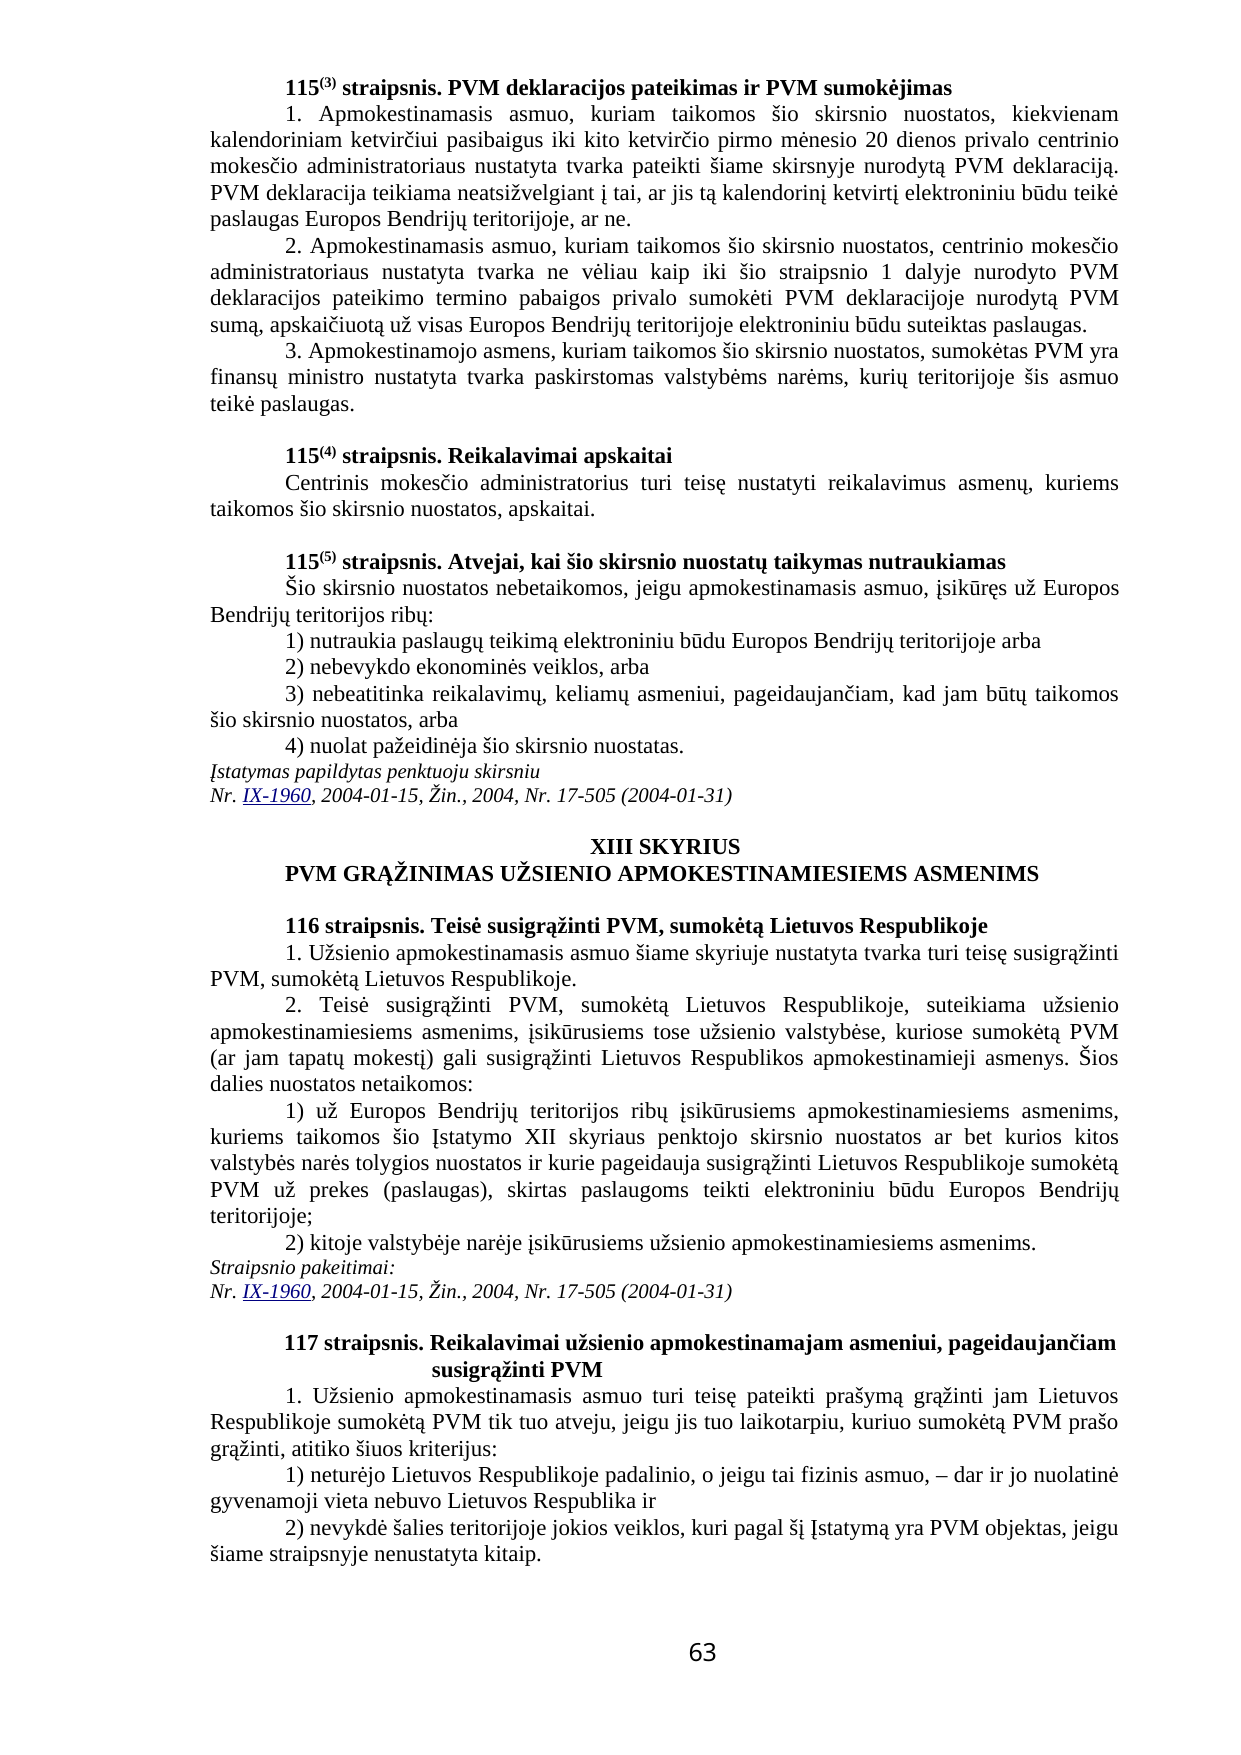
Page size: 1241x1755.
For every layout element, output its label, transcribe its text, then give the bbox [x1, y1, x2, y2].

text 4) nuolat pažeidinėja šio skirsnio nuostatas. [210, 732, 1120, 759]
text XIII SKYRIUS [210, 833, 1120, 859]
text 3) nebeatitinka reikalavimų, keliamų asmeniui, pageidaujančiam, kad jam būtų taikomos šio skirsnio nuostatos, arba [210, 680, 1120, 732]
text 1. Apmokestinamasis asmuo, kuriam taikomos šio skirsnio nuostatos, kiekvienam kalendoriniam ketvirčiui pasibaigus iki kito ketvirčio pirmo mėnesio 20 dienos privalo centrinio mokesčio administratoriaus nustatyta tvarka pateikti šiame skirsnyje nurodytą PVM deklaraciją. PVM deklaracija teikiama neatsižvelgiant į tai, ar jis tą kalendorinį ketvirtį elektroniniu būdu teikė paslaugas Europos Bendrijų teritorijoje, ar ne. [210, 100, 1120, 232]
text 116 straipsnis. Teisė susigrąžinti PVM, sumokėtą Lietuvos Respublikoje [210, 912, 1120, 939]
text 1. Užsienio apmokestinamasis asmuo šiame skyriuje nustatyta tvarka turi teisę susigrąžinti PVM, sumokėtą Lietuvos Respublikoje. [210, 939, 1120, 991]
text 1. Užsienio apmokestinamasis asmuo turi teisę pateikti prašymą grąžinti jam Lietuvos Respublikoje sumokėtą PVM tik tuo atveju, jeigu jis tuo laikotarpiu, kuriuo sumokėtą PVM prašo grąžinti, atitiko šiuos kriterijus: [210, 1382, 1120, 1461]
text Nr. IX-1960, 2004-01-15, Žin., 2004, Nr. 17-505 (2004-01-31) [210, 783, 1120, 807]
text 2) nevykdė šalies teritorijoje jokios veiklos, kuri pagal šį Įstatymą yra PVM objektas, jeigu šiame straipsnyje nenustatyta kitaip. [210, 1514, 1120, 1567]
text Centrinis mokesčio administratorius turi teisę nustatyti reikalavimus asmenų, kuriems taikomos šio skirsnio nuostatos, apskaitai. [210, 469, 1120, 522]
text PVM GRĄŽINIMAS UŽSIENIO APMOKESTINAMIESIEMS ASMENIMS [210, 859, 1120, 886]
text 2) nebevykdo ekonominės veiklos, arba [210, 653, 1120, 680]
text Nr. IX-1960, 2004-01-15, Žin., 2004, Nr. 17-505 (2004-01-31) [210, 1279, 1120, 1303]
text 2. Teisė susigrąžinti PVM, sumokėtą Lietuvos Respublikoje, suteikiama užsienio apmokestinamiesiems asmenims, įsikūrusiems tose užsienio valstybėse, kuriose sumokėtą PVM (ar jam tapatų mokestį) gali susigrąžinti Lietuvos Respublikos apmokestinamieji asmenys. Šios dalies nuostatos netaikomos: [210, 991, 1120, 1097]
text Šio skirsnio nuostatos nebetaikomos, jeigu apmokestinamasis asmuo, įsikūręs už Europos Bendrijų teritorijos ribų: [210, 574, 1120, 627]
text susigrąžinti PVM [210, 1356, 1120, 1382]
text 115(5) straipsnis. Atvejai, kai šio skirsnio nuostatų taikymas nutraukiamas [210, 548, 1120, 574]
text 117 straipsnis. Reikalavimai užsienio apmokestinamajam asmeniui, pageidaujančiam [210, 1329, 1120, 1356]
text 3. Apmokestinamojo asmens, kuriam taikomos šio skirsnio nuostatos, sumokėtas PVM yra finansų ministro nustatyta tvarka paskirstomas valstybėms narėms, kurių teritorijoje šis asmuo teikė paslaugas. [210, 337, 1120, 416]
text 2. Apmokestinamasis asmuo, kuriam taikomos šio skirsnio nuostatos, centrinio mokesčio administratoriaus nustatyta tvarka ne vėliau kaip iki šio straipsnio 1 dalyje nurodyto PVM deklaracijos pateikimo termino pabaigos privalo sumokėti PVM deklaracijoje nurodytą PVM sumą, apskaičiuotą už visas Europos Bendrijų teritorijoje elektroniniu būdu suteiktas paslaugas. [210, 232, 1120, 337]
text 115(3) straipsnis. PVM deklaracijos pateikimas ir PVM sumokėjimas [210, 73, 1120, 100]
text 115(4) straipsnis. Reikalavimai apskaitai [210, 442, 1120, 469]
text Straipsnio pakeitimai: [210, 1255, 1120, 1279]
text 1) nutraukia paslaugų teikimą elektroniniu būdu Europos Bendrijų teritorijoje arba [210, 627, 1120, 653]
text 2) kitoje valstybėje narėje įsikūrusiems užsienio apmokestinamiesiems asmenims. [210, 1228, 1120, 1255]
text 1) už Europos Bendrijų teritorijos ribų įsikūrusiems apmokestinamiesiems asmenims, kuriems taikomos šio Įstatymo XII skyriaus penktojo skirsnio nuostatos ar bet kurios kitos valstybės narės tolygios nuostatos ir kurie pageidauja susigrąžinti Lietuvos Respublikoje sumokėtą PVM už prekes (paslaugas), skirtas paslaugoms teikti elektroniniu būdu Europos Bendrijų teritorijoje; [210, 1097, 1120, 1228]
text Įstatymas papildytas penktuoju skirsniu [210, 759, 1120, 783]
text 1) neturėjo Lietuvos Respublikoje padalinio, o jeigu tai fizinis asmuo, – dar ir jo nuolatinė gyvenamoji vieta nebuvo Lietuvos Respublika ir [210, 1461, 1120, 1514]
